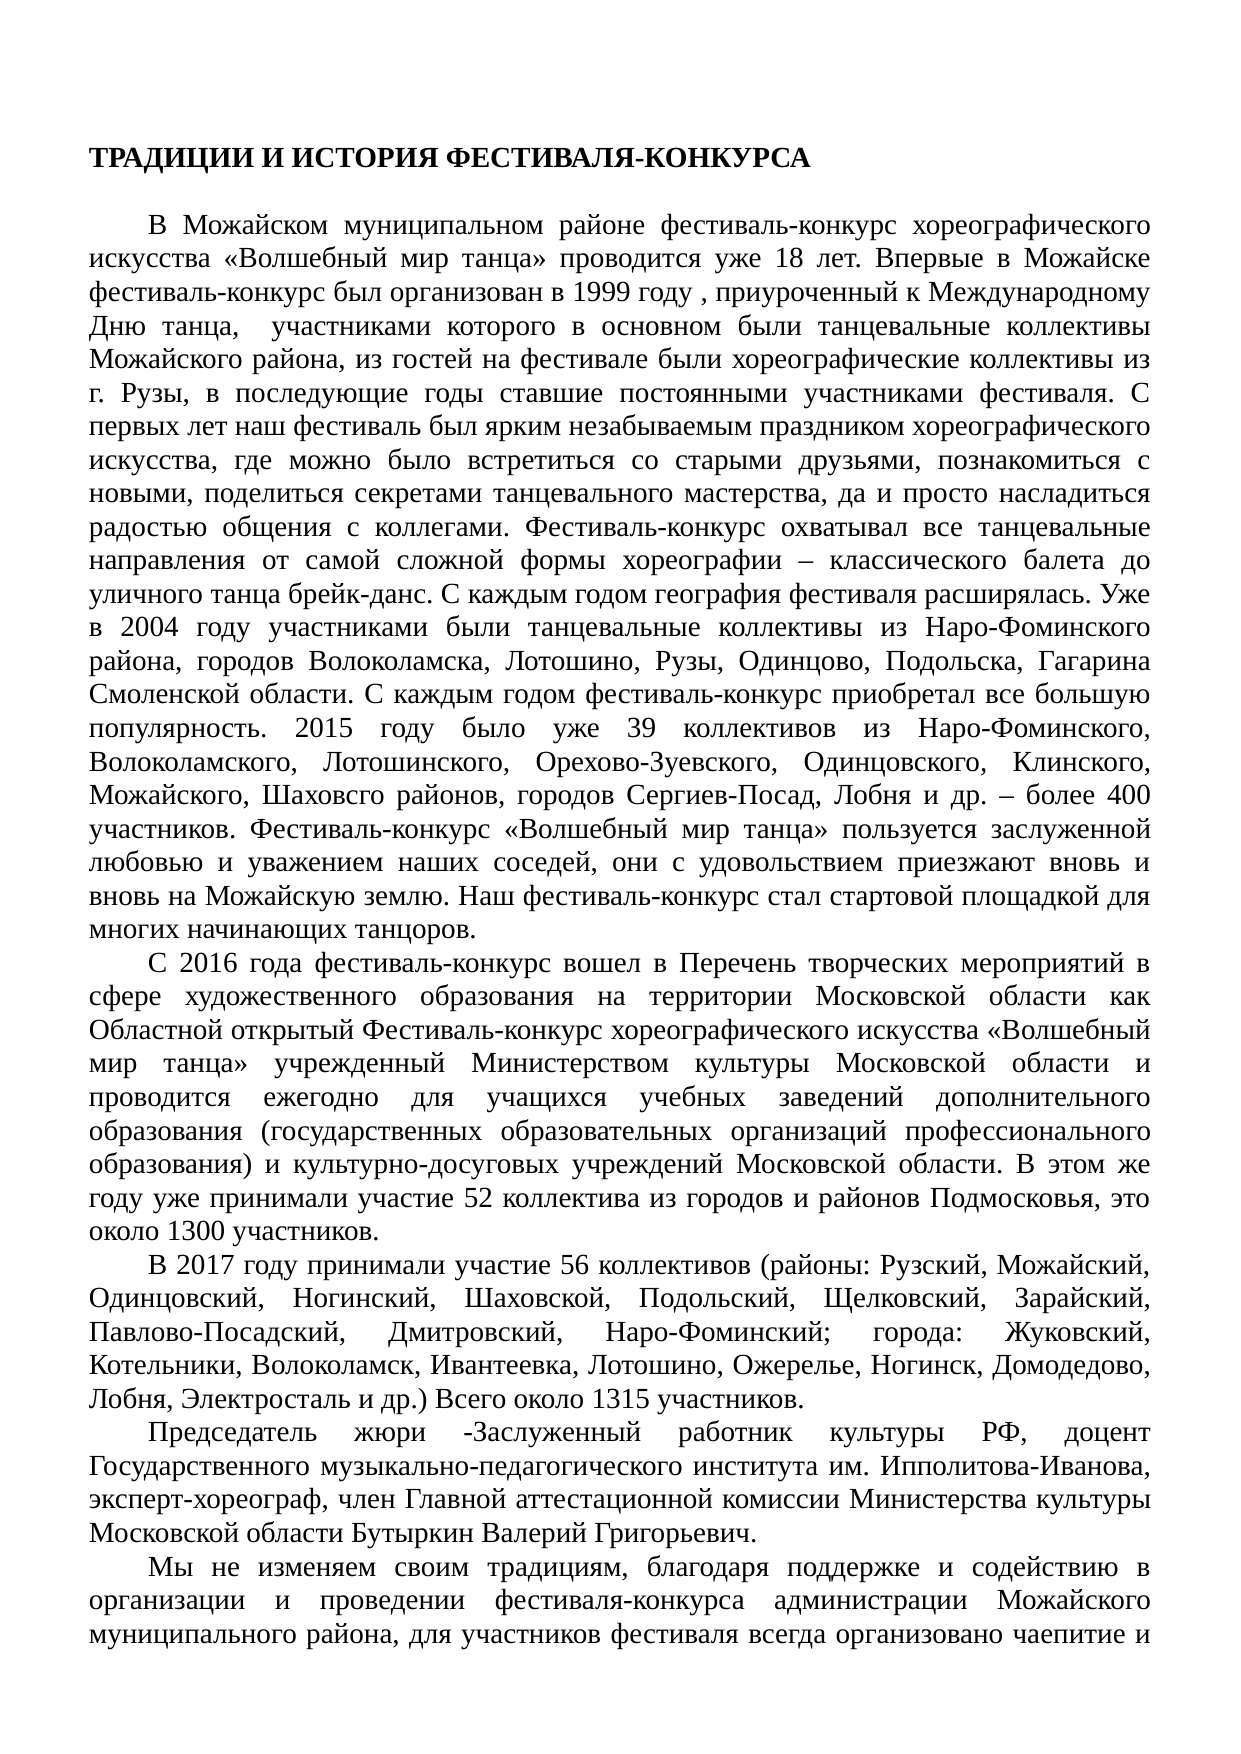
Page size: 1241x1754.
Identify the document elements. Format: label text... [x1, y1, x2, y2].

text В Можайском муниципальном районе фестиваль-конкурс хореографического искусства «Волшебный мир танца» проводится уже 18 лет. Впервые в Можайске фестиваль-конкурс был организован в 1999 году , приуроченный к Международному Дню танца, участниками которого в основном были танцевальные коллективы Можайского района, из гостей на фестивале были хореографические коллективы из г. Рузы, в последующие годы ставшие постоянными участниками фестиваля. С первых лет наш фестиваль был ярким незабываемым праздником хореографического искусства, где можно было встретиться со старыми друзьями, познакомиться с новыми, поделиться секретами танцевального мастерства, да и просто насладиться радостью общения с коллегами. Фестиваль-конкурс охватывал все танцевальные направления от самой сложной формы хореографии – классического балета до уличного танца брейк-данс. С каждым годом география фестиваля расширялась. Уже в 2004 году участниками были танцевальные коллективы из Наро-Фоминского района, городов Волоколамска, Лотошино, Рузы, Одинцово, Подольска, Гагарина Смоленской области. С каждым годом фестиваль-конкурс приобретал все большую популярность. 2015 году было уже 39 коллективов из Наро-Фоминского, Волоколамского, Лотошинского, Орехово-Зуевского, Одинцовского, Клинского, Можайского, Шаховсго районов, городов Сергиев-Посад, Лобня и др. – более 400 участников. Фестиваль-конкурс «Волшебный мир танца» пользуется заслуженной любовью и уважением наших соседей, они с удовольствием приезжают вновь и вновь на Можайскую землю. Наш фестиваль-конкурс стал стартовой площадкой для многих начинающих танцоров. [89, 207, 1152, 945]
text ТРАДИЦИИ И ИСТОРИЯ ФЕСТИВАЛЯ-КОНКУРСА [89, 140, 1152, 173]
text В 2017 году принимали участие 56 коллективов (районы: Рузский, Можайский, Одинцовский, Ногинский, Шаховской, Подольский, Щелковский, Зарайский, Павлово-Посадский, Дмитровский, Наро-Фоминский; города: Жуковский, Котельники, Волоколамск, Ивантеевка, Лотошино, Ожерелье, Ногинск, Домодедово, Лобня, Электросталь и др.) Всего около 1315 участников. [89, 1247, 1152, 1414]
text Мы не изменяем своим традициям, благодаря поддержке и содействию в организации и проведении фестиваля-конкурса администрации Можайского муниципального района, для участников фестиваля всегда организовано чаепитие и [89, 1549, 1152, 1649]
text Председатель жюри -Заслуженный работник культуры РФ, доцент Государственного музыкально-педагогического института им. Ипполитова-Иванова, эксперт-хореограф, член Главной аттестационной комиссии Министерства культуры Московской области Бутыркин Валерий Григорьевич. [89, 1414, 1152, 1549]
text С 2016 года фестиваль-конкурс вошел в Перечень творческих мероприятий в сфере художественного образования на территории Московской области как Областной открытый Фестиваль-конкурс хореографического искусства «Волшебный мир танца» учрежденный Министерством культуры Московской области и проводится ежегодно для учащихся учебных заведений дополнительного образования (государственных образовательных организаций профессионального образования) и культурно-досуговых учреждений Московской области. В этом же году уже принимали участие 52 коллектива из городов и районов Подмосковья, это около 1300 участников. [89, 945, 1152, 1247]
